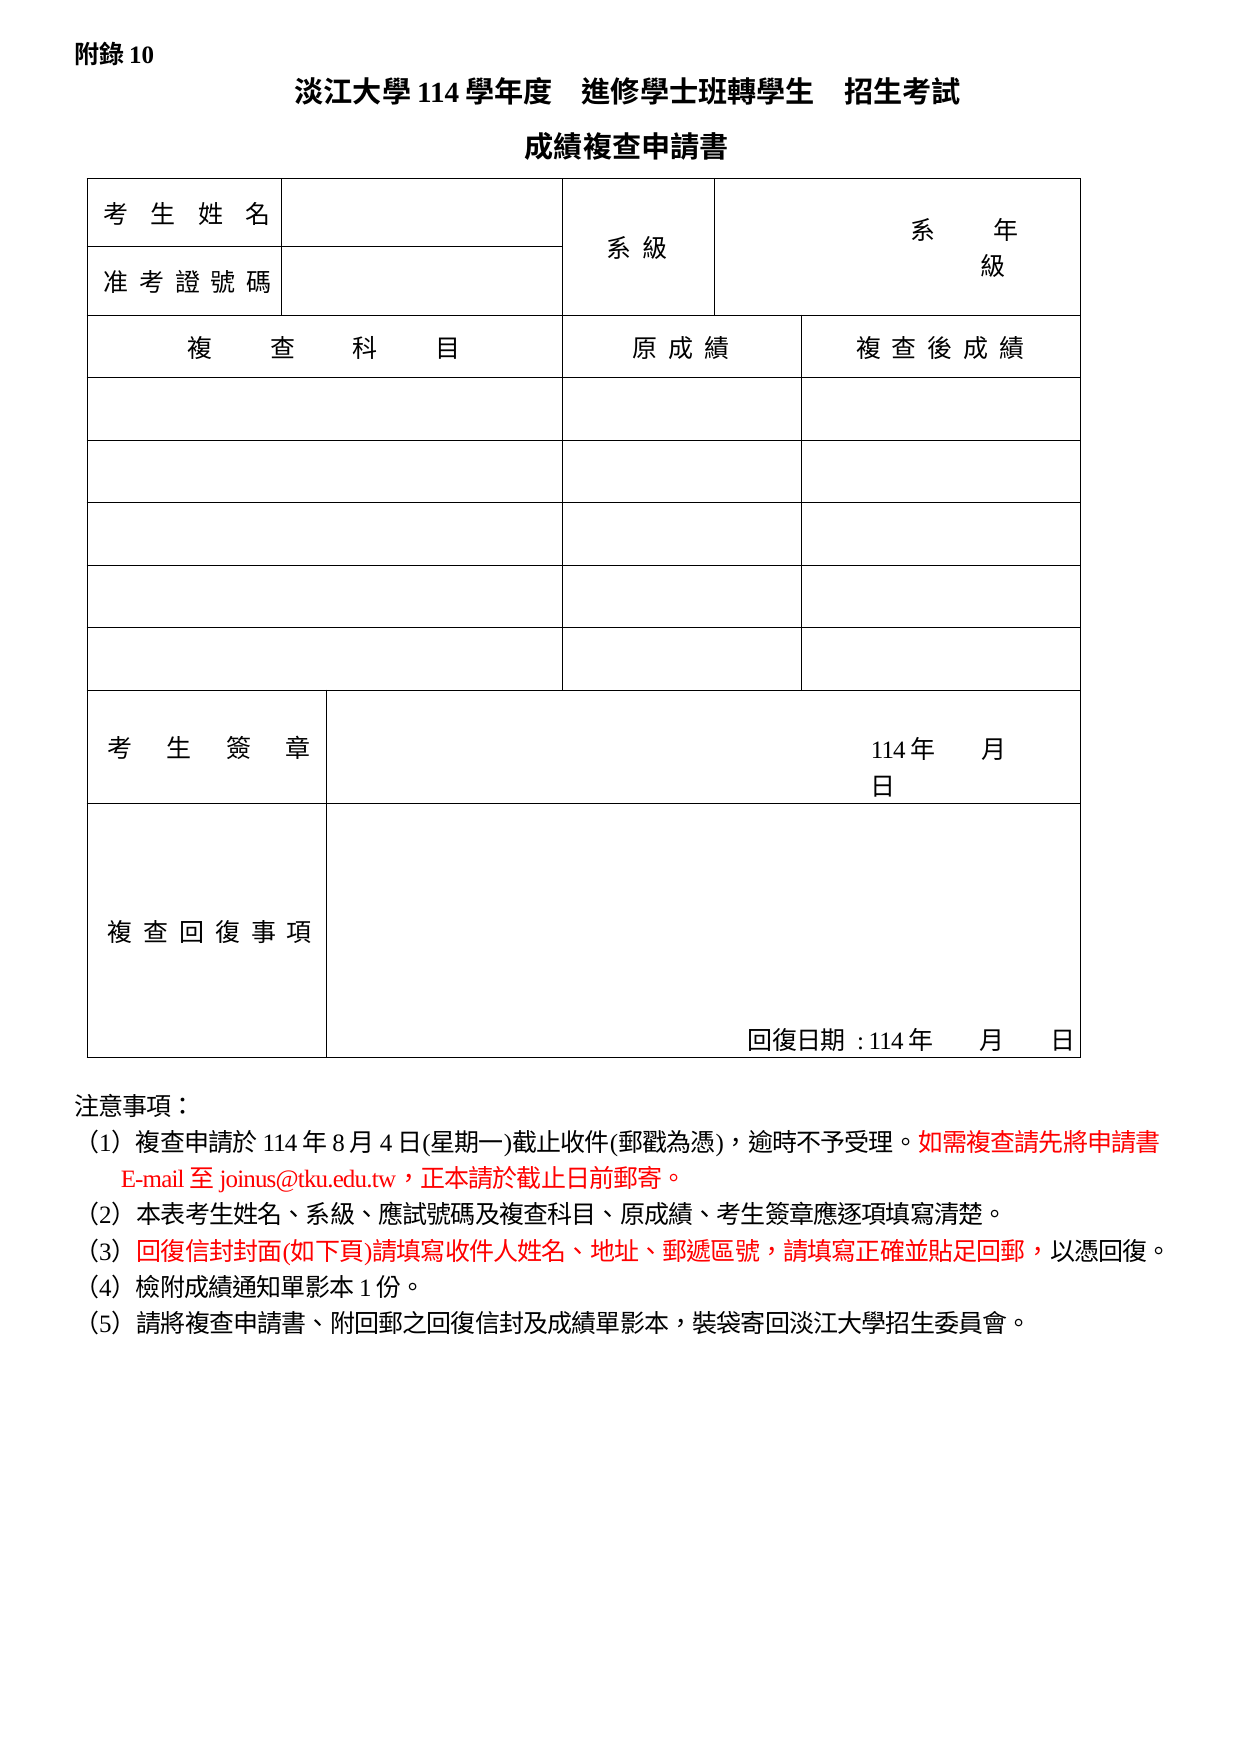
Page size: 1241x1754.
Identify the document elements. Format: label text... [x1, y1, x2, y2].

text （5）請將複查申請書、附回郵之回復信封及成績單影本，裝袋寄回淡江大學招生委員會。 [74, 1304, 1181, 1340]
table_cell [802, 378, 1080, 439]
table_cell 回復日期 : 114年 月 日 [327, 804, 1080, 1057]
table_header 系 級 [563, 179, 714, 314]
table_cell [802, 441, 1080, 502]
text （1）複查申請於114年8月4日(星期一)截止收件(郵戳為憑)，逾時不予受理。如需複查請先將申請書E-mail至joinus@tku.edu.tw，正本請於截止日前郵寄。 [74, 1122, 1179, 1195]
table_cell [563, 378, 801, 439]
table_cell [802, 503, 1080, 564]
table_cell [282, 247, 562, 314]
table_header 系 年級 [715, 179, 1080, 314]
table_cell [563, 441, 801, 502]
table_cell [88, 503, 562, 564]
table_cell 複 查 後 成 績 [802, 316, 1080, 377]
text 注意事項： [74, 1086, 1179, 1122]
text （2）本表考生姓名、系級、應試號碼及複查科目、原成績、考生簽章應逐項填寫清楚。 [74, 1195, 1179, 1231]
text （3）回復信封封面(如下頁)請填寫收件人姓名、地址、郵遞區號，請填寫正確並貼足回郵，以憑回復。 [74, 1231, 1181, 1267]
table_cell [563, 503, 801, 564]
text 附錄10 [74, 41, 1181, 68]
table_cell 原 成 績 [563, 316, 801, 377]
table_cell [802, 628, 1080, 689]
table_cell 複 查 回 復 事 項 [88, 804, 326, 1057]
table_cell [563, 566, 801, 627]
table_cell 考 生 簽 章 [88, 691, 326, 802]
table_cell [88, 628, 562, 689]
table_header [282, 179, 562, 246]
text 成績複查申請書 [74, 123, 1179, 166]
table_cell [88, 378, 562, 439]
table_cell 准 考 證 號 碼 [88, 247, 281, 314]
table_cell [563, 628, 801, 689]
text （4）檢附成績通知單影本1份。 [74, 1267, 1181, 1304]
table_cell 114年 月 日 [327, 691, 1080, 802]
text 淡江大學114學年度 進修學士班轉學生 招生考試 [74, 68, 1181, 111]
table_cell [88, 566, 562, 627]
table_cell 複 查 科 目 [88, 316, 562, 377]
table_cell [802, 566, 1080, 627]
table_header 考 生 姓 名 [88, 179, 281, 246]
table_cell [88, 441, 562, 502]
